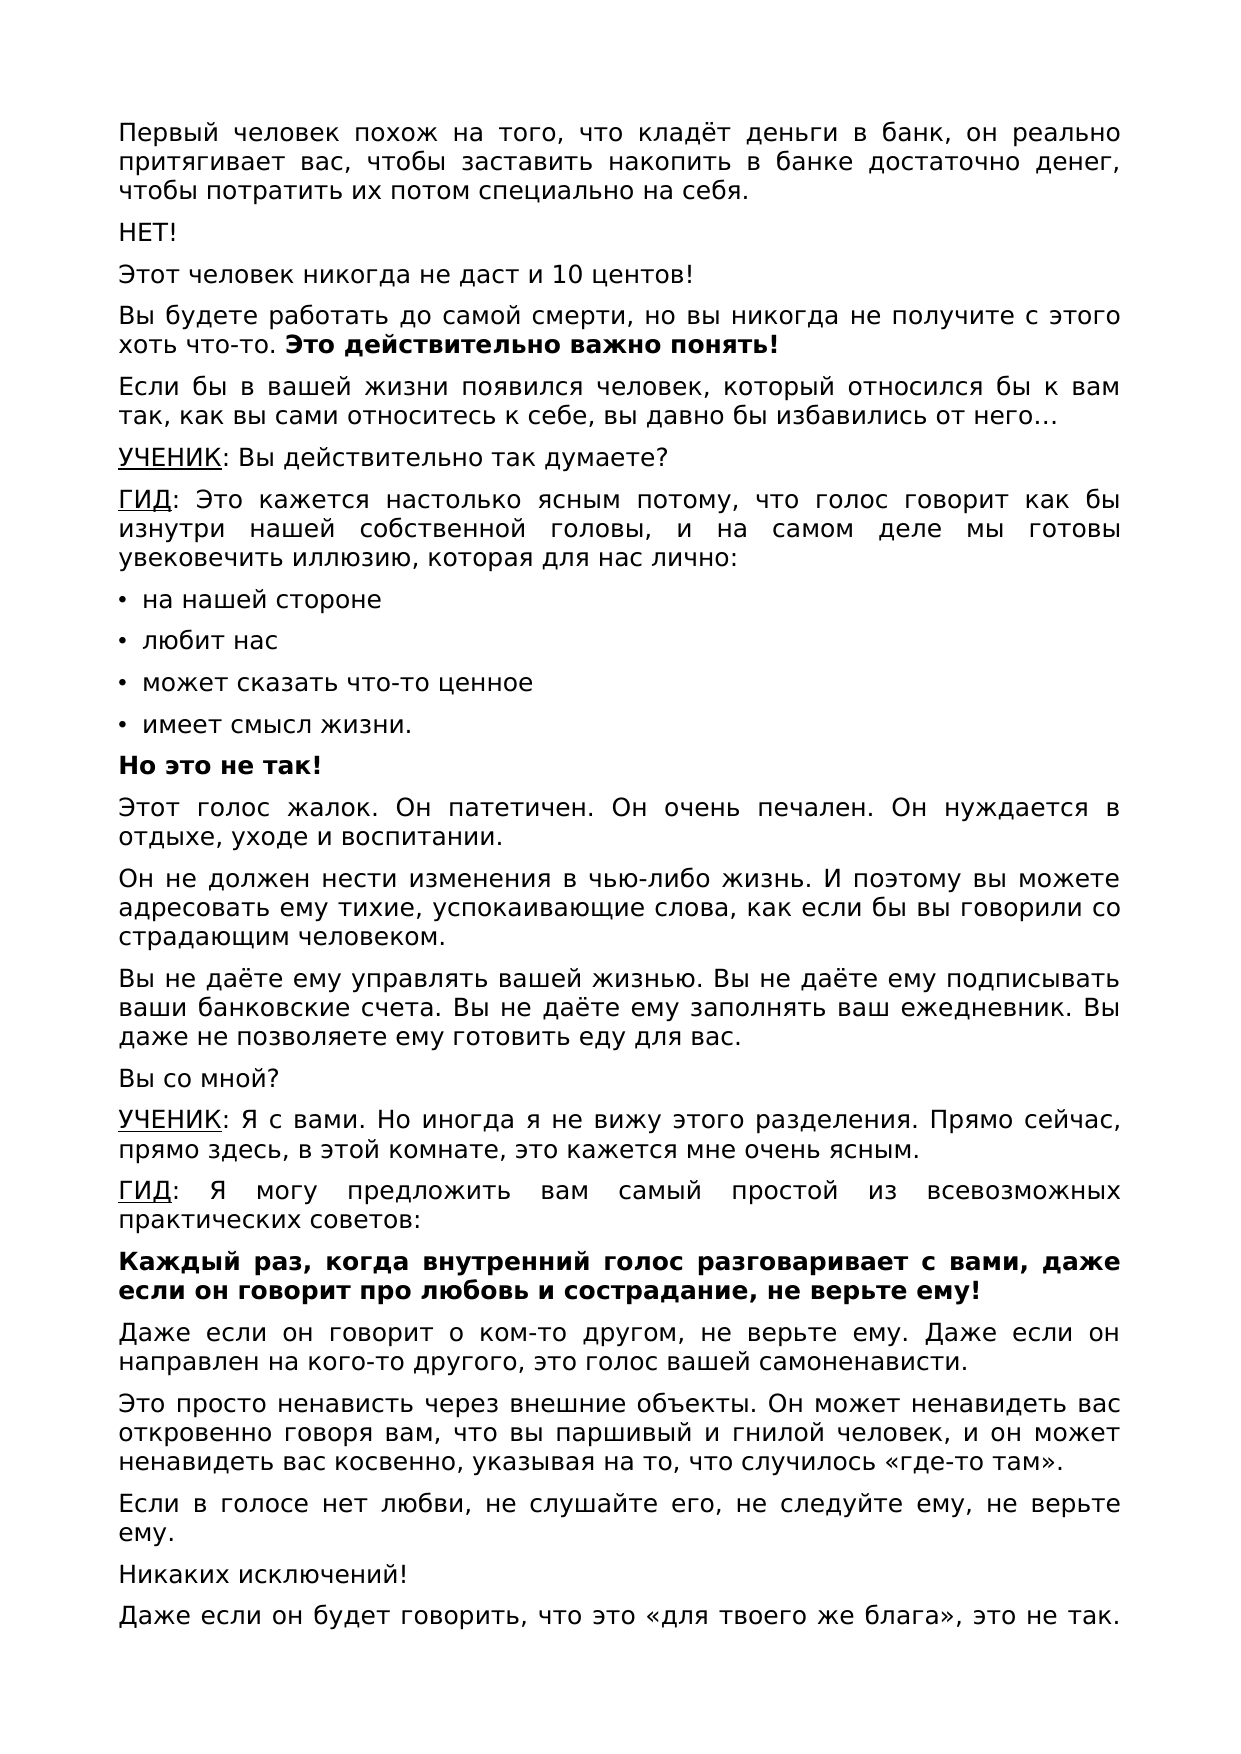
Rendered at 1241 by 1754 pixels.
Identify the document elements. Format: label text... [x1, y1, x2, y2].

text Каждый раз, когда внутренний голос разговаривает с вами, даже если он говорит про любовь и сострадание, не верьте ему! [118, 1247, 1122, 1306]
list на нашей стороне [118, 585, 1122, 614]
text Если бы в вашей жизни появился человек, который относился бы к вам так, как вы сами относитесь к себе, вы давно бы избавились от него… [118, 372, 1122, 431]
text НЕТ! [118, 218, 1122, 247]
text Первый человек похож на того, что кладёт деньги в банк, он реально притягивает вас, чтобы заставить накопить в банке достаточно денег, чтобы потратить их потом специально на себя. [118, 118, 1122, 206]
text Если в голосе нет любви, не слушайте его, не следуйте ему, не верьте ему. [118, 1489, 1122, 1547]
text Вы со мной? [118, 1064, 1122, 1093]
text Даже если он говорит о ком-то другом, не верьте ему. Даже если он направлен на кого-то другого, это голос вашей самоненависти. [118, 1318, 1122, 1376]
list любит нас [118, 626, 1122, 656]
text Никаких исключений! [118, 1560, 1122, 1589]
list имеет смысл жизни. [118, 710, 1122, 739]
text Вы не даёте ему управлять вашей жизнью. Вы не даёте ему подписывать ваши банковские счета. Вы не даёте ему заполнять ваш ежедневник. Вы даже не позволяете ему готовить еду для вас. [118, 964, 1122, 1051]
text Этот голос жалок. Он патетичен. Он очень печален. Он нуждается в отдыхе, уходе и воспитании. [118, 793, 1122, 851]
text Этот человек никогда не даст и 10 центов! [118, 260, 1122, 289]
list может сказать что-то ценное [118, 668, 1122, 697]
text УЧЕНИК: Я с вами. Но иногда я не вижу этого разделения. Прямо сейчас, прямо здесь, в этой комнате, это кажется мне очень ясным. [118, 1106, 1122, 1164]
text Это просто ненависть через внешние объекты. Он может ненавидеть вас откровенно говоря вам, что вы паршивый и гнилой человек, и он может ненавидеть вас косвенно, указывая на то, что случилось «где-то там». [118, 1389, 1122, 1476]
text УЧЕНИК: Вы действительно так думаете? [118, 443, 1122, 472]
text Вы будете работать до самой смерти, но вы никогда не получите с этого хоть что-то. Это действительно важно понять! [118, 301, 1122, 360]
text ГИД: Я могу предложить вам самый простой из всевозможных практических советов: [118, 1176, 1122, 1235]
text Но это не так! [118, 751, 1122, 781]
text ГИД: Это кажется настолько ясным потому, что голос говорит как бы изнутри нашей собственной головы, и на самом деле мы готовы увековечить иллюзию, которая для нас лично: [118, 485, 1122, 572]
text Даже если он будет говорить, что это «для твоего же блага», это не так. [118, 1601, 1122, 1631]
text Он не должен нести изменения в чью-либо жизнь. И поэтому вы можете адресовать ему тихие, успокаивающие слова, как если бы вы говорили со страдающим человеком. [118, 864, 1122, 951]
